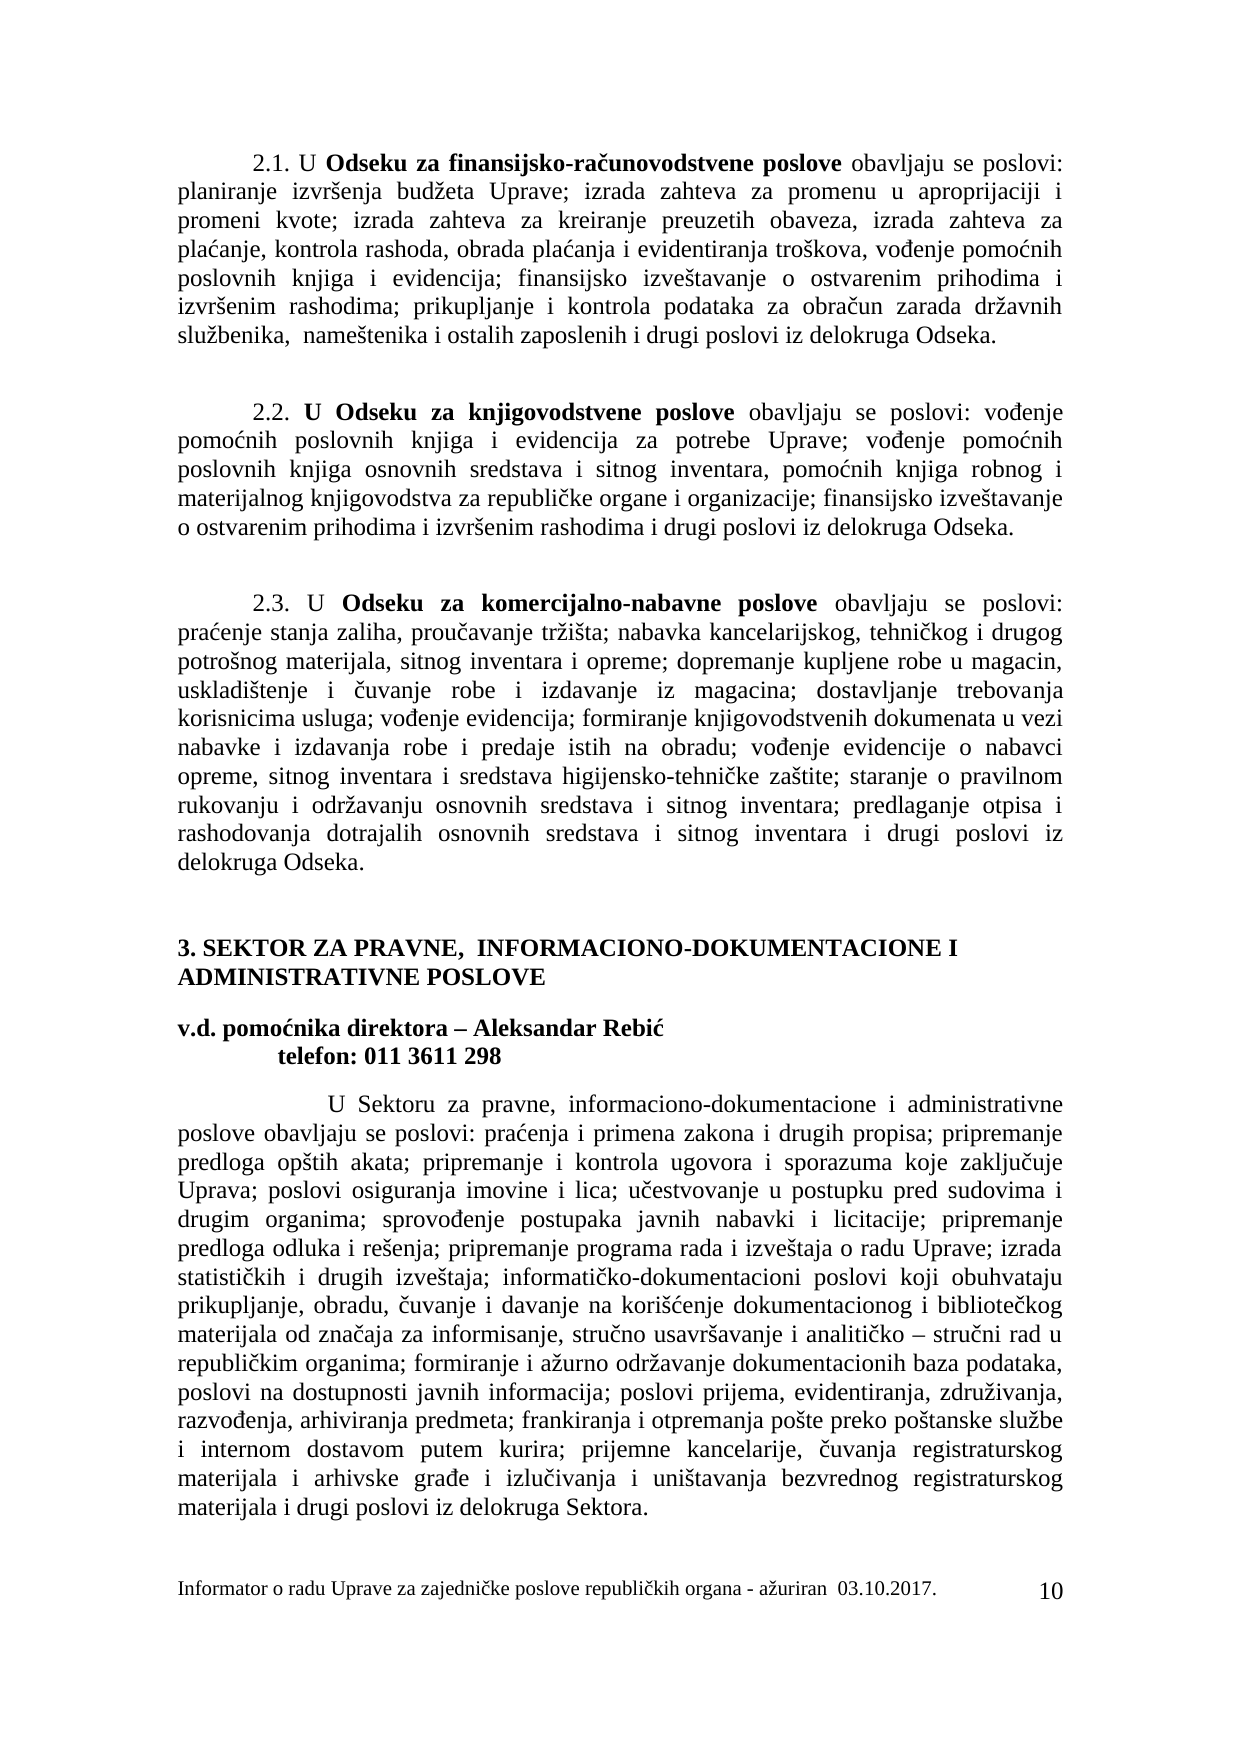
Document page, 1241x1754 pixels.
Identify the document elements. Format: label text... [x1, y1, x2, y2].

text v.d. pomoćnika direktora – Aleksandar Rebić [177, 1013, 1063, 1041]
text 2.1. U Odseku za finansijsko-računovodstvene poslove obavlјaju se poslovi: planiranje izvršenja budžeta Uprave; izrada zahteva za promenu u aproprijaciji i promeni kvote; izrada zahteva za kreiranje preuzetih obaveza, izrada zahteva za plaćanje, kontrola rashoda, obrada plaćanja i evidentiranja troškova, vođenje pomoćnih poslovnih knjiga i evidencija; finansijsko izveštavanje o ostvarenim prihodima i izvršenim rashodima; prikuplјanje i kontrola podataka za obračun zarada državnih službenika, nameštenika i ostalih zaposlenih i drugi poslovi iz delokruga Odseka. [177, 148, 1063, 349]
text 3. SEKTOR ZA PRAVNE, INFORMACIONO-DOKUMENTACIONE I ADMINISTRATIVNE POSLOVE [177, 933, 1063, 991]
text 2.2. U Odseku za knjigovodstvene poslove obavlјaju se poslovi: vođenje pomoćnih poslovnih knjiga i evidencija za potrebe Uprave; vođenje pomoćnih poslovnih knjiga osnovnih sredstava i sitnog inventara, pomoćnih knjiga robnog i materijalnog knjigovodstva za republičke organe i organizacije; finansijsko izveštavanje o ostvarenim prihodima i izvršenim rashodima i drugi poslovi iz delokruga Odseka. [177, 397, 1063, 541]
text U Sektoru za pravne, informaciono-dokumentacione i administrativne poslove obavlјaju se poslovi: praćenja i primena zakona i drugih propisa; pripremanje predloga opštih akata; pripremanje i kontrola ugovora i sporazuma koje zaklјučuje Uprava; poslovi osiguranja imovine i lica; učestvovanje u postupku pred sudovima i drugim organima; sprovođenje postupaka javnih nabavki i licitacije; pripremanje predloga odluka i rešenja; pripremanje programa rada i izveštaja o radu Uprave; izrada statističkih i drugih izveštaja; informatičko-dokumentacioni poslovi koji obuhvataju prikuplјanje, obradu, čuvanje i davanje na korišćenje dokumentacionog i bibliotečkog materijala od značaja za informisanje, stručno usavršavanje i analitičko – stručni rad u republičkim organima; formiranje i ažurno održavanje dokumentacionih baza podataka, poslovi na dostupnosti javnih informacija; poslovi prijema, evidentiranja, združivanja, razvođenja, arhiviranja predmeta; frankiranja i otpremanja pošte preko poštanske službe i internom dostavom putem kurira; prijemne kancelarije, čuvanja registraturskog materijala i arhivske građe i izlučivanja i uništavanja bezvrednog registraturskog materijala i drugi poslovi iz delokruga Sektora. [177, 1089, 1063, 1521]
text 2.3. U Odseku za komercijalno-nabavne poslove obavlјaju se poslovi: praćenje stanja zaliha, proučavanje tržišta; nabavka kancelarijskog, tehničkog i drugog potrošnog materijala, sitnog inventara i opreme; dopremanje kuplјene robe u magacin, uskladištenje i čuvanje robe i izdavanje iz magacina; dostavlјanje trebovanja korisnicima usluga; vođenje evidencija; formiranje knjigovodstvenih dokumenata u vezi nabavke i izdavanja robe i predaje istih na obradu; vođenje evidencije o nabavci opreme, sitnog inventara i sredstava higijensko-tehničke zaštite; staranje o pravilnom rukovanju i održavanju osnovnih sredstava i sitnog inventara; predlaganje otpisa i rashodovanja dotrajalih osnovnih sredstava i sitnog inventara i drugi poslovi iz delokruga Odseka. [177, 588, 1063, 876]
text telefon: 011 3611 298 [177, 1041, 1063, 1070]
